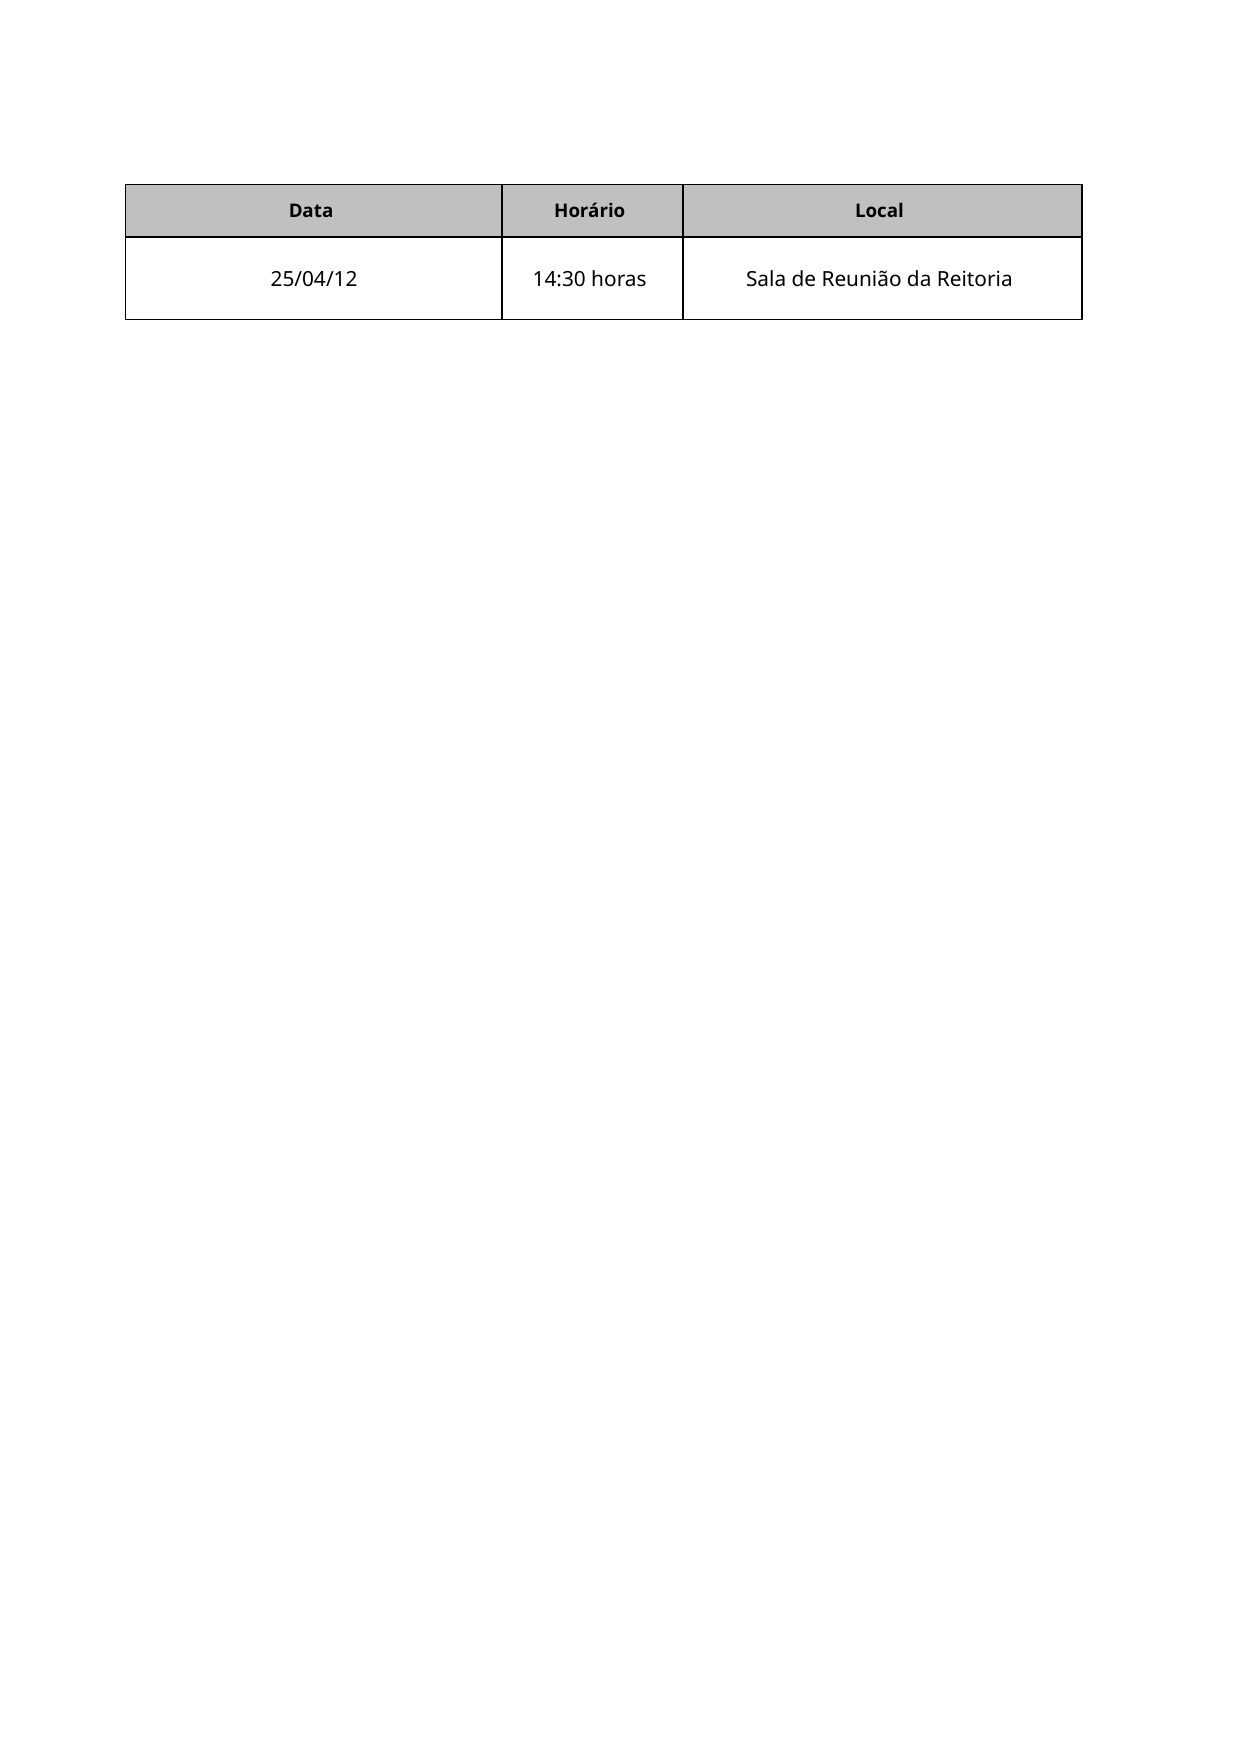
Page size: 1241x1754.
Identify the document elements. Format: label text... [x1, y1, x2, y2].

table_header Data [126, 185, 501, 236]
table_cell 14:30 horas [503, 238, 682, 319]
table_cell Sala de Reunião da Reitoria [684, 238, 1081, 319]
table_header Horário [503, 185, 682, 236]
table_header Local [684, 185, 1081, 236]
table_cell 25/04/12 [126, 238, 501, 319]
